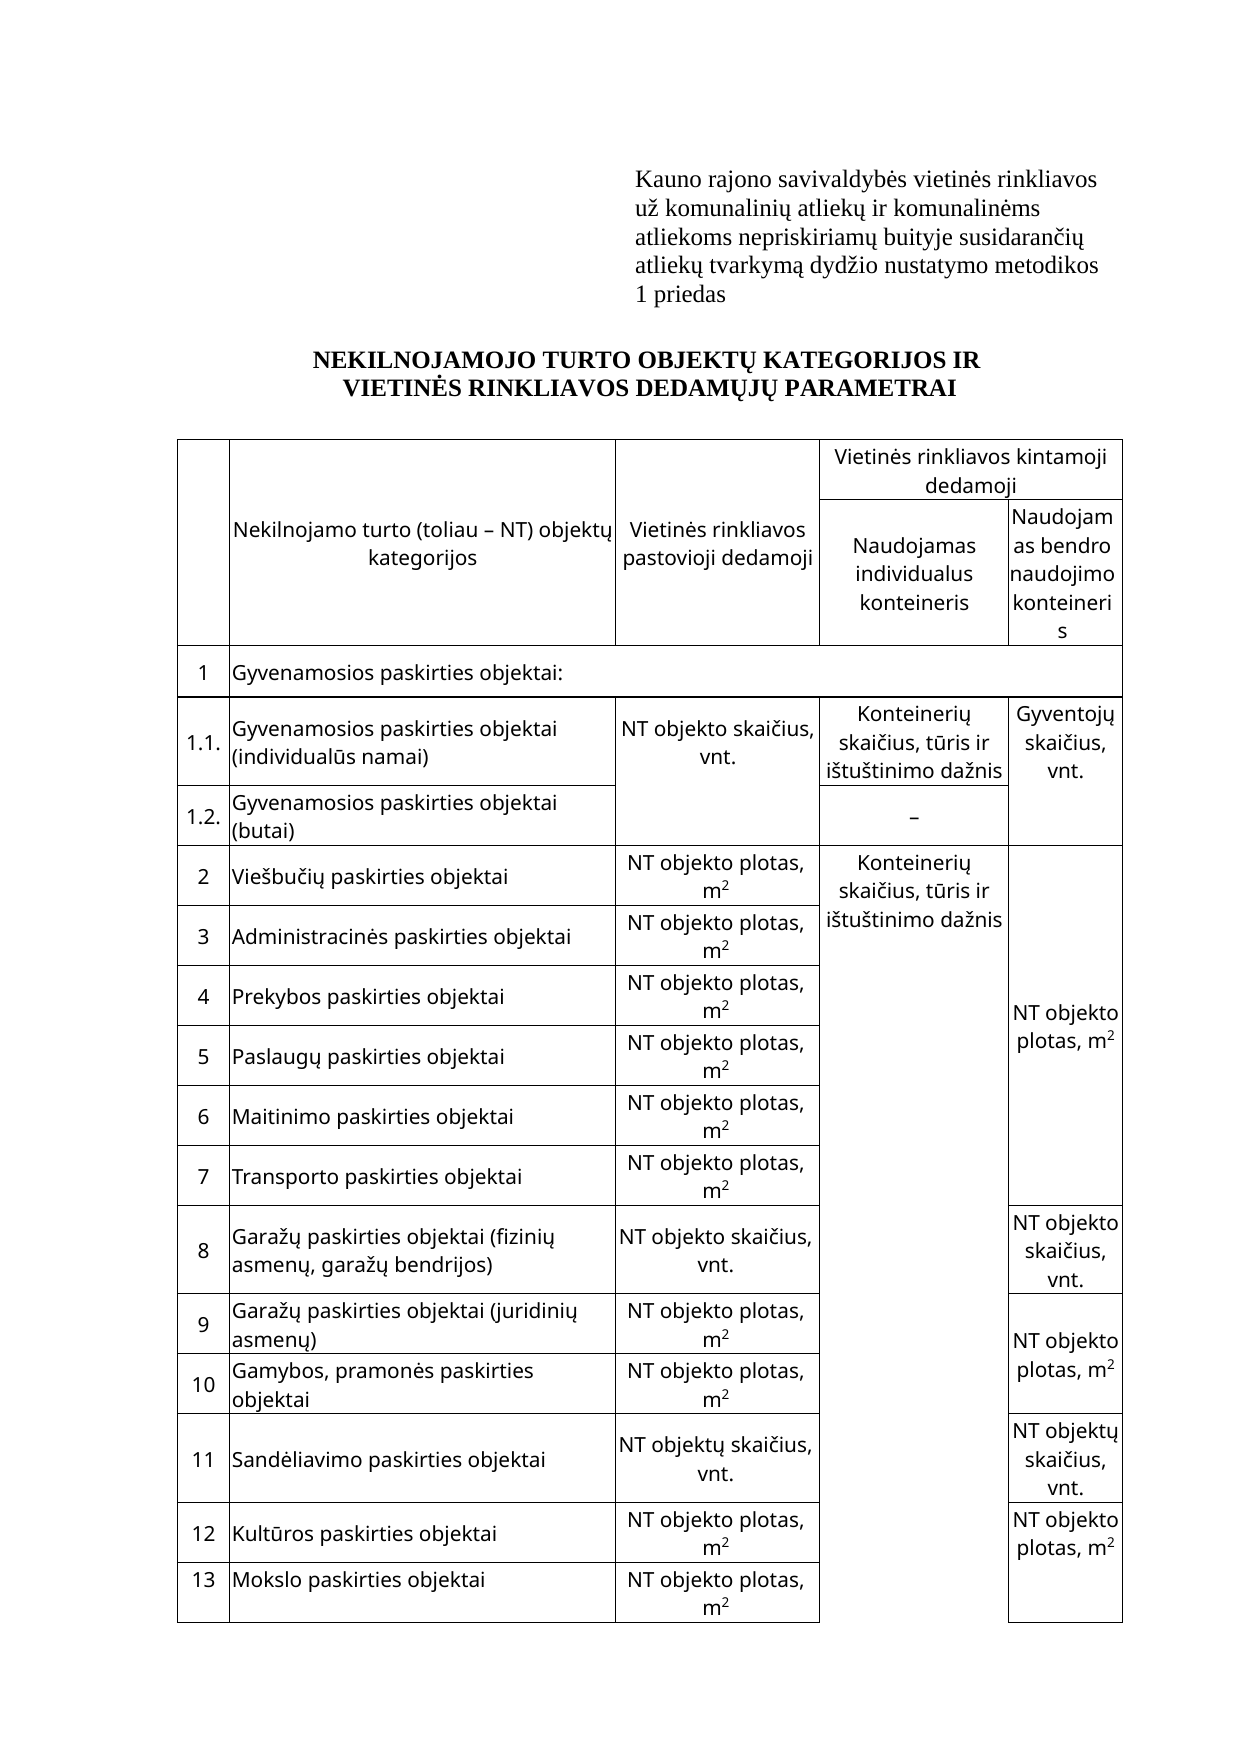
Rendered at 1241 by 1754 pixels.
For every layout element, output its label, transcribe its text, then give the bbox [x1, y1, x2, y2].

text 1 priedas [177, 279, 1122, 308]
table_cell Gyvenamosios paskirties objektai (butai) [230, 786, 615, 845]
table_cell Gamybos, pramonės paskirties objektai [230, 1354, 615, 1413]
table_cell NT objekto plotas, m2 [616, 1146, 819, 1205]
table_cell NT objekto plotas, m2 [616, 846, 819, 905]
table_cell NT objektų skaičius, vnt. [1009, 1414, 1122, 1502]
table_cell 3 [178, 906, 229, 965]
table_cell 11 [178, 1414, 229, 1502]
table_cell Maitinimo paskirties objektai [230, 1086, 615, 1145]
table_cell NT objekto plotas, m2 [616, 1294, 819, 1353]
table_header Vietinės rinkliavos kintamoji dedamoji [820, 440, 1122, 499]
table_cell NT objekto plotas, m2 [1009, 1294, 1122, 1413]
table_cell NT objekto skaičius, vnt. [616, 1206, 819, 1293]
table_cell Naudojamas individualus konteineris [820, 500, 1008, 644]
table_cell 1.1. [178, 698, 229, 785]
table_cell Prekybos paskirties objektai [230, 966, 615, 1025]
table_header Nekilnojamo turto (toliau – NT) objektų kategorijos [230, 440, 615, 644]
table_cell NT objekto skaičius, vnt. [1009, 1206, 1122, 1293]
table_cell Sandėliavimo paskirties objektai [230, 1414, 615, 1502]
table_cell Garažų paskirties objektai (fizinių asmenų, garažų bendrijos) [230, 1206, 615, 1293]
table_header [178, 440, 229, 644]
table_cell Konteinerių skaičius, tūris ir ištuštinimo dažnis [820, 698, 1008, 785]
table_cell Administracinės paskirties objektai [230, 906, 615, 965]
table_cell NT objekto plotas, m2 [616, 906, 819, 965]
table_cell NT objekto skaičius, vnt. [616, 698, 819, 785]
table_cell 1.2. [178, 786, 229, 845]
table_cell – [820, 786, 1008, 845]
table_cell NT objekto plotas, m2 [616, 1354, 819, 1413]
text Kauno rajono savivaldybės vietinės rinkliavos [635, 164, 1122, 193]
table_cell Viešbučių paskirties objektai [230, 846, 615, 905]
text NEKILNOJAMOJO TURTO OBJEKTŲ KATEGORIJOS IR [177, 345, 1122, 373]
table_cell Gyvenamosios paskirties objektai (individualūs namai) [230, 698, 615, 785]
table_cell Gyventojų skaičius, vnt. [1009, 698, 1122, 785]
table_cell Konteinerių skaičius, tūris ir ištuštinimo dažnis [820, 846, 1008, 1622]
table_cell Paslaugų paskirties objektai [230, 1026, 615, 1085]
table_cell Naudojamas bendro naudojimo konteineris [1009, 500, 1122, 644]
table_cell 1 [178, 646, 229, 696]
table_cell NT objekto plotas, m2 [616, 1086, 819, 1145]
table_cell 6 [178, 1086, 229, 1145]
table_cell 9 [178, 1294, 229, 1353]
table_cell [616, 785, 819, 845]
table_cell NT objekto plotas, m2 [616, 966, 819, 1025]
table_cell 4 [178, 966, 229, 1025]
table_cell 12 [178, 1503, 229, 1562]
table_cell [1009, 785, 1122, 845]
text VIETINĖS RINKLIAVOS DEDAMŲJŲ PARAMETRAI [177, 373, 1122, 402]
table_cell 10 [178, 1354, 229, 1413]
text už komunalinių atliekų ir komunalinėms [635, 193, 1122, 222]
table_cell NT objekto plotas, m2 [1009, 1503, 1122, 1622]
table_cell NT objektų skaičius, vnt. [616, 1414, 819, 1502]
text atliekoms nepriskiriamų buityje susidarančių [635, 222, 1122, 250]
table_cell 8 [178, 1206, 229, 1293]
text atliekų tvarkymą dydžio nustatymo metodikos [635, 250, 1122, 279]
table_cell NT objekto plotas, m2 [616, 1563, 819, 1622]
table_header Vietinės rinkliavos pastovioji dedamoji [616, 440, 819, 644]
table_cell 5 [178, 1026, 229, 1085]
table_cell Garažų paskirties objektai (juridinių asmenų) [230, 1294, 615, 1353]
table_cell 7 [178, 1146, 229, 1205]
table_cell 13 [178, 1563, 229, 1622]
table_cell NT objekto plotas, m2 [616, 1503, 819, 1562]
table_cell Gyvenamosios paskirties objektai: [230, 646, 1122, 696]
table_cell Kultūros paskirties objektai [230, 1503, 615, 1562]
table_cell Mokslo paskirties objektai [230, 1563, 615, 1622]
table_cell NT objekto plotas, m2 [616, 1026, 819, 1085]
table_cell Transporto paskirties objektai [230, 1146, 615, 1205]
table_cell NT objekto plotas, m2 [1009, 846, 1122, 1205]
table_cell 2 [178, 846, 229, 905]
